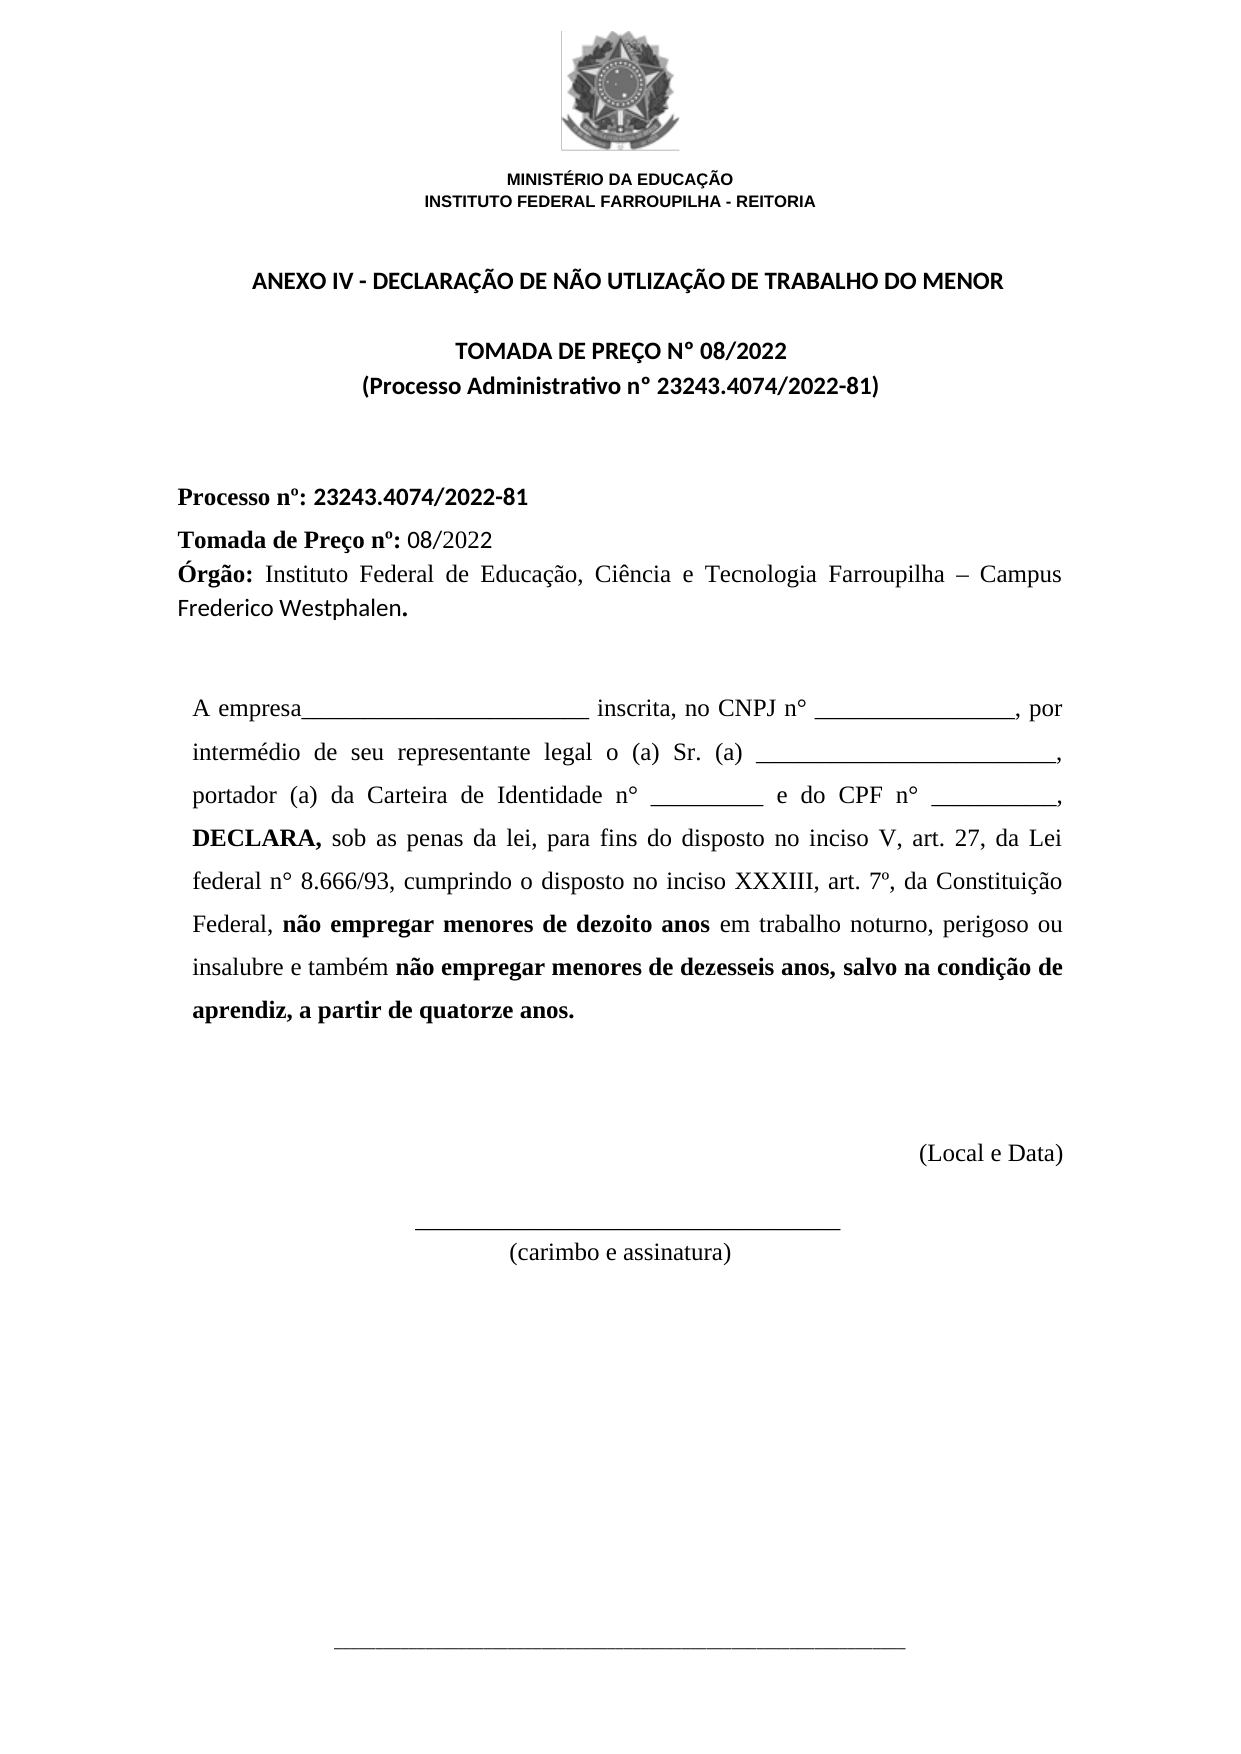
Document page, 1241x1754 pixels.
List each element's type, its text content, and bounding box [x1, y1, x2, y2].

picture [1090, 63, 1240, 151]
text Tomada de Preço nº: 08/2022 [177, 524, 1064, 555]
text (Local e Data) [192, 1138, 1063, 1166]
text A empresa_______________________ inscrita, no CNPJ n° ________________, por intermédio de seu representante legal o (a) Sr. (a) ________________________, portador (a) da Carteira de Identidade n° _________ e do CPF n° __________, DECLARA, sob as penas da lei, para fins do disposto no inciso V, art. 27, da Lei federal n° 8.666/93, cumprindo o disposto no inciso XXXIII, art. 7º, da Constituição Federal, não empregar menores de dezoito anos em trabalho noturno, perigoso ou insalubre e também não empregar menores de dezesseis anos, salvo na condição de aprendiz, a partir de quatorze anos. [192, 693, 1063, 1024]
picture [358, 48, 462, 151]
text Órgão: Instituto Federal de Educação, Ciência e Tecnologia Farroupilha – Campus Frederico Westphalen. [177, 559, 1063, 623]
picture [560, 31, 680, 152]
text (carimbo e assinatura) [177, 1237, 1063, 1265]
text TOMADA DE PREÇO Nº 08/2022 [177, 335, 1064, 366]
text __________________________________ [192, 1204, 1063, 1232]
text ANEXO IV - DECLARAÇÃO DE NÃO UTLIZAÇÃO DE TRABALHO DO MENOR [192, 265, 1064, 296]
text Processo nº: 23243.4074/2022-81 [177, 481, 1063, 512]
text (Processo Administrativo nº 23243.4074/2022-81) [177, 370, 1064, 401]
